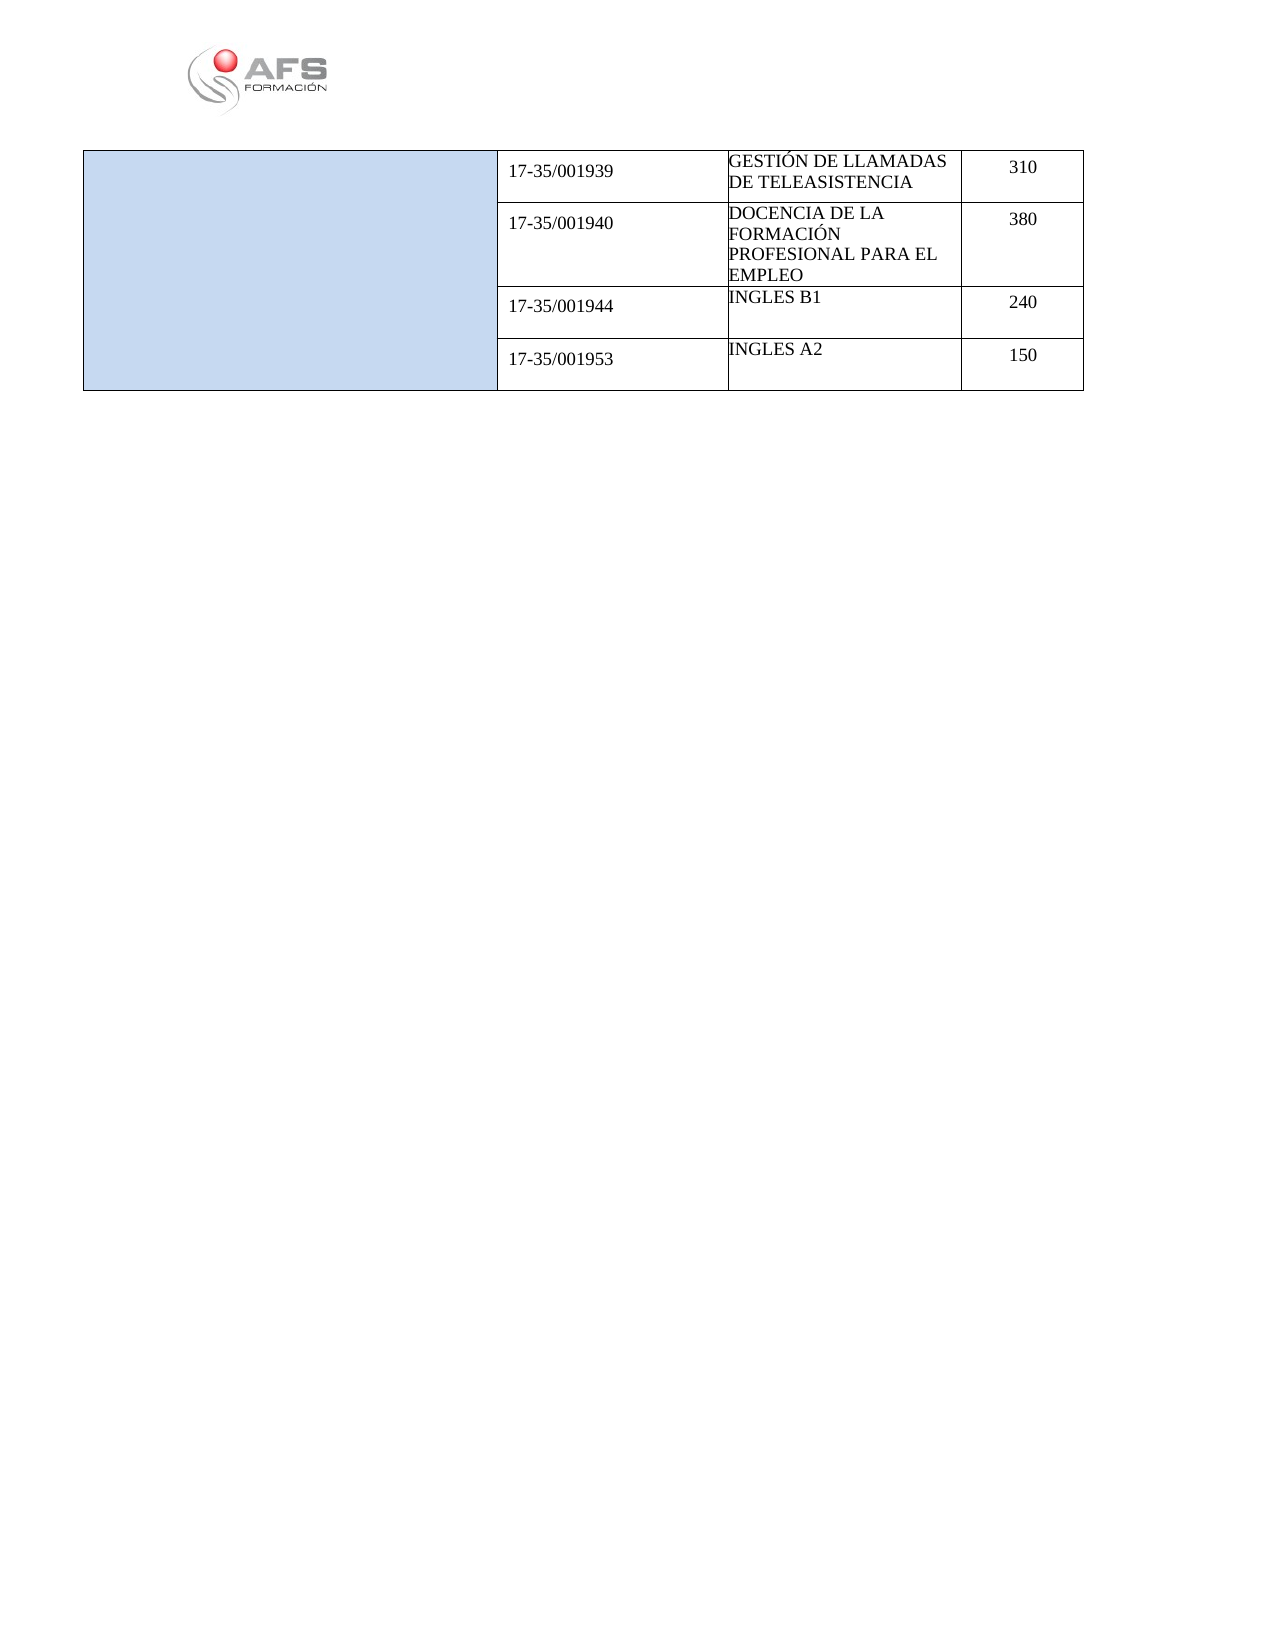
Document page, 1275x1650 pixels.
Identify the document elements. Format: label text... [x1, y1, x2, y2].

table_cell 310 [962, 151, 1083, 202]
table_cell 17-35/001953 [498, 339, 728, 390]
table_cell 380 [962, 203, 1083, 286]
table_cell [84, 151, 497, 390]
table_cell INGLES A2 [729, 339, 961, 390]
table_cell GESTIÓN DE LLAMADAS DE TELEASISTENCIA [729, 151, 961, 202]
table_cell 150 [962, 339, 1083, 390]
table_cell 17-35/001940 [498, 203, 728, 286]
table_cell 17-35/001944 [498, 287, 728, 338]
table_cell 17-35/001939 [498, 151, 728, 202]
table_cell DOCENCIA DE LA FORMACIÓN PROFESIONAL PARA EL EMPLEO [729, 203, 961, 286]
table_cell INGLES B1 [729, 287, 961, 338]
table_cell 240 [962, 287, 1083, 338]
